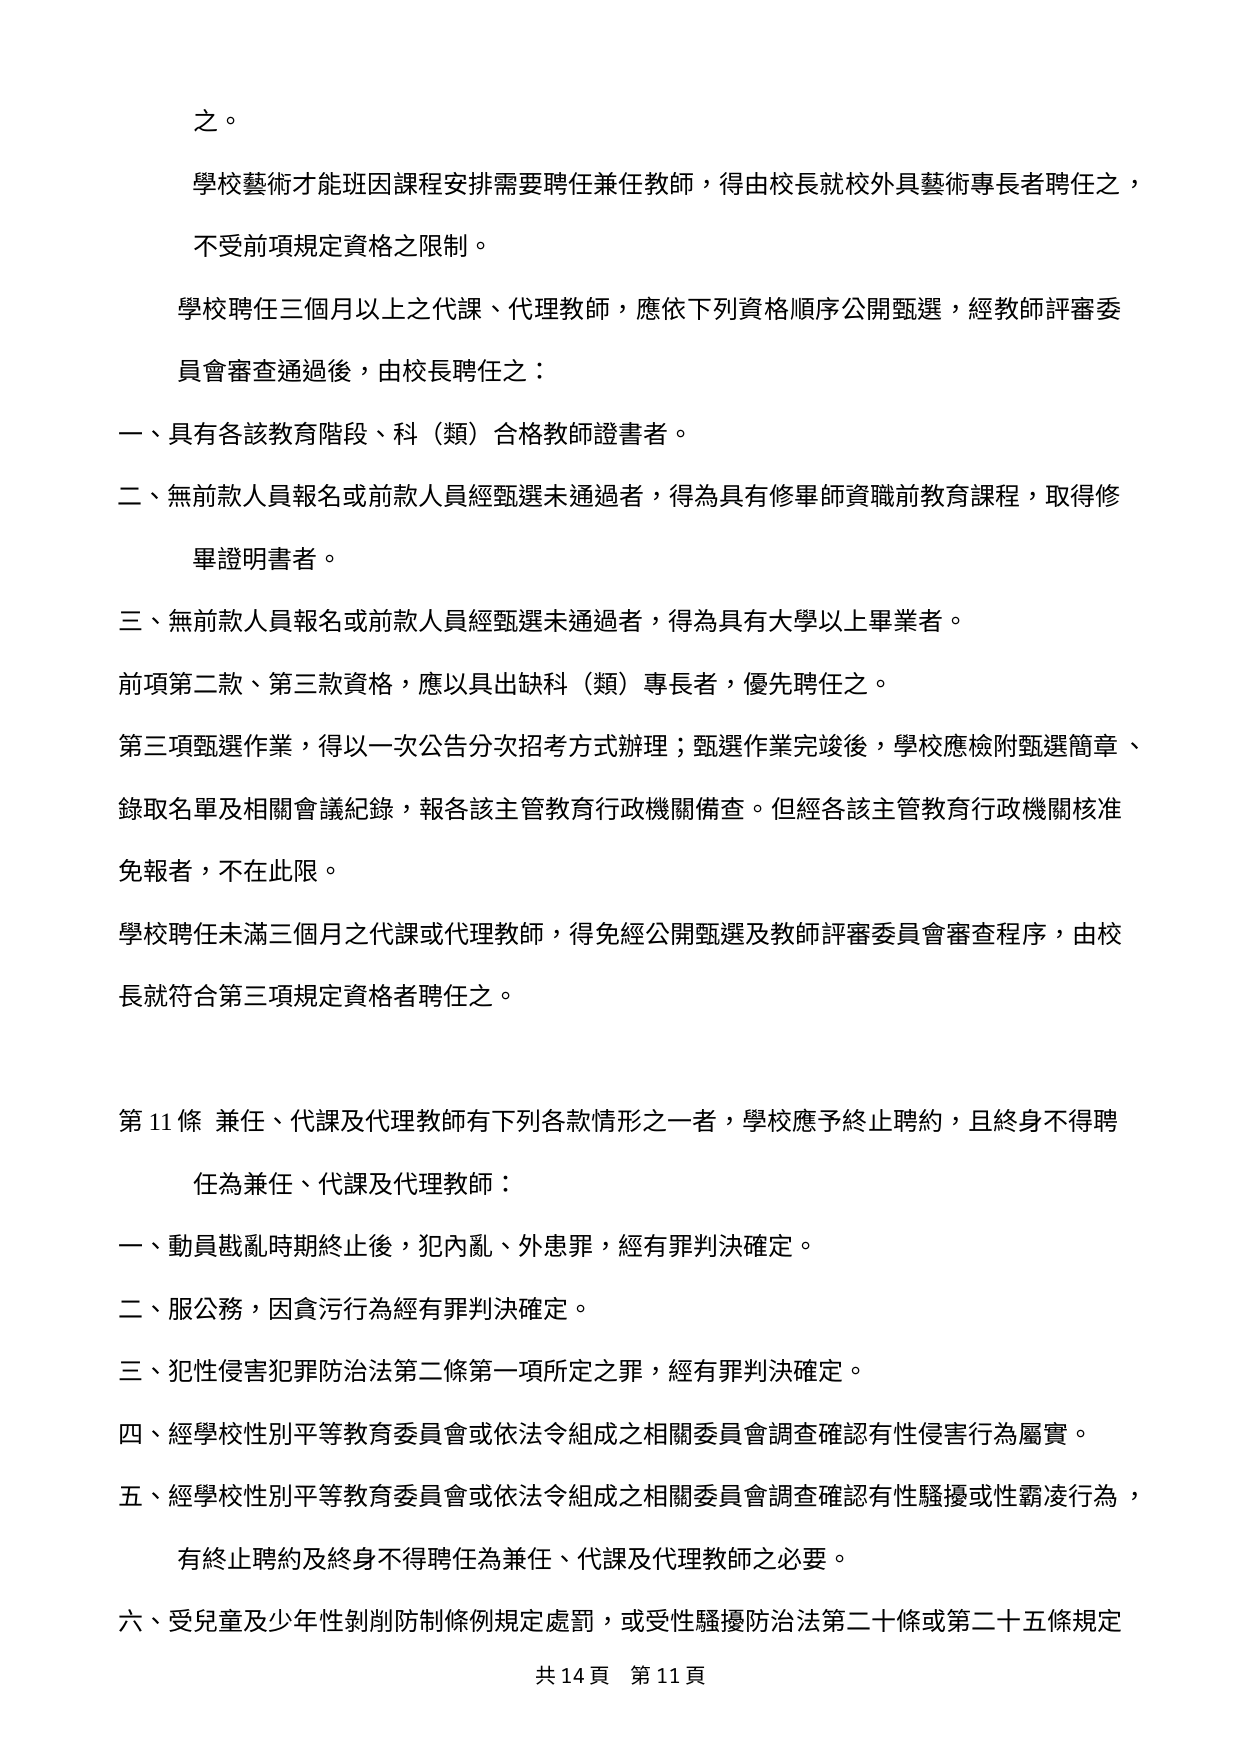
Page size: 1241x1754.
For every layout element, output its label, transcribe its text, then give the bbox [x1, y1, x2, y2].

text 第11條 兼任、代課及代理教師有下列各款情形之一者，學校應予終止聘約，且終身不得聘任為兼任、代課及代理教師： [118, 1078, 1122, 1203]
text 一、具有各該教育階段、科（類）合格教師證書者。 [118, 391, 1122, 453]
text 第三項甄選作業，得以一次公告分次招考方式辦理；甄選作業完竣後，學校應檢附甄選簡章、錄取名單及相關會議紀錄，報各該主管教育行政機關備查。但經各該主管教育行政機關核准免報者，不在此限。 [118, 703, 1122, 891]
text 學校聘任三個月以上之代課、代理教師，應依下列資格順序公開甄選，經教師評審委員會審查通過後，由校長聘任之： [177, 266, 1122, 391]
text 三、無前款人員報名或前款人員經甄選未通過者，得為具有大學以上畢業者。 [118, 578, 1122, 641]
text 二、服公務，因貪污行為經有罪判決確定。 [118, 1266, 1122, 1328]
text 學校聘任未滿三個月之代課或代理教師，得免經公開甄選及教師評審委員會審查程序，由校長就符合第三項規定資格者聘任之。 [118, 891, 1122, 1016]
text 學校藝術才能班因課程安排需要聘任兼任教師，得由校長就校外具藝術專長者聘任之，不受前項規定資格之限制。 [192, 141, 1122, 266]
text 二、無前款人員報名或前款人員經甄選未通過者，得為具有修畢師資職前教育課程，取得修畢證明書者。 [117, 453, 1122, 578]
text 六、受兒童及少年性剝削防制條例規定處罰，或受性騷擾防治法第二十條或第二十五條規定 [118, 1578, 1122, 1641]
text 五、經學校性別平等教育委員會或依法令組成之相關委員會調查確認有性騷擾或性霸凌行為，有終止聘約及終身不得聘任為兼任、代課及代理教師之必要。 [118, 1453, 1122, 1578]
text 之。 [118, 78, 1122, 141]
text 四、經學校性別平等教育委員會或依法令組成之相關委員會調查確認有性侵害行為屬實。 [118, 1391, 1122, 1453]
text 一、動員戡亂時期終止後，犯內亂、外患罪，經有罪判決確定。 [118, 1203, 1122, 1266]
text 三、犯性侵害犯罪防治法第二條第一項所定之罪，經有罪判決確定。 [118, 1328, 1122, 1391]
text 前項第二款、第三款資格，應以具出缺科（類）專長者，優先聘任之。 [118, 641, 1122, 703]
